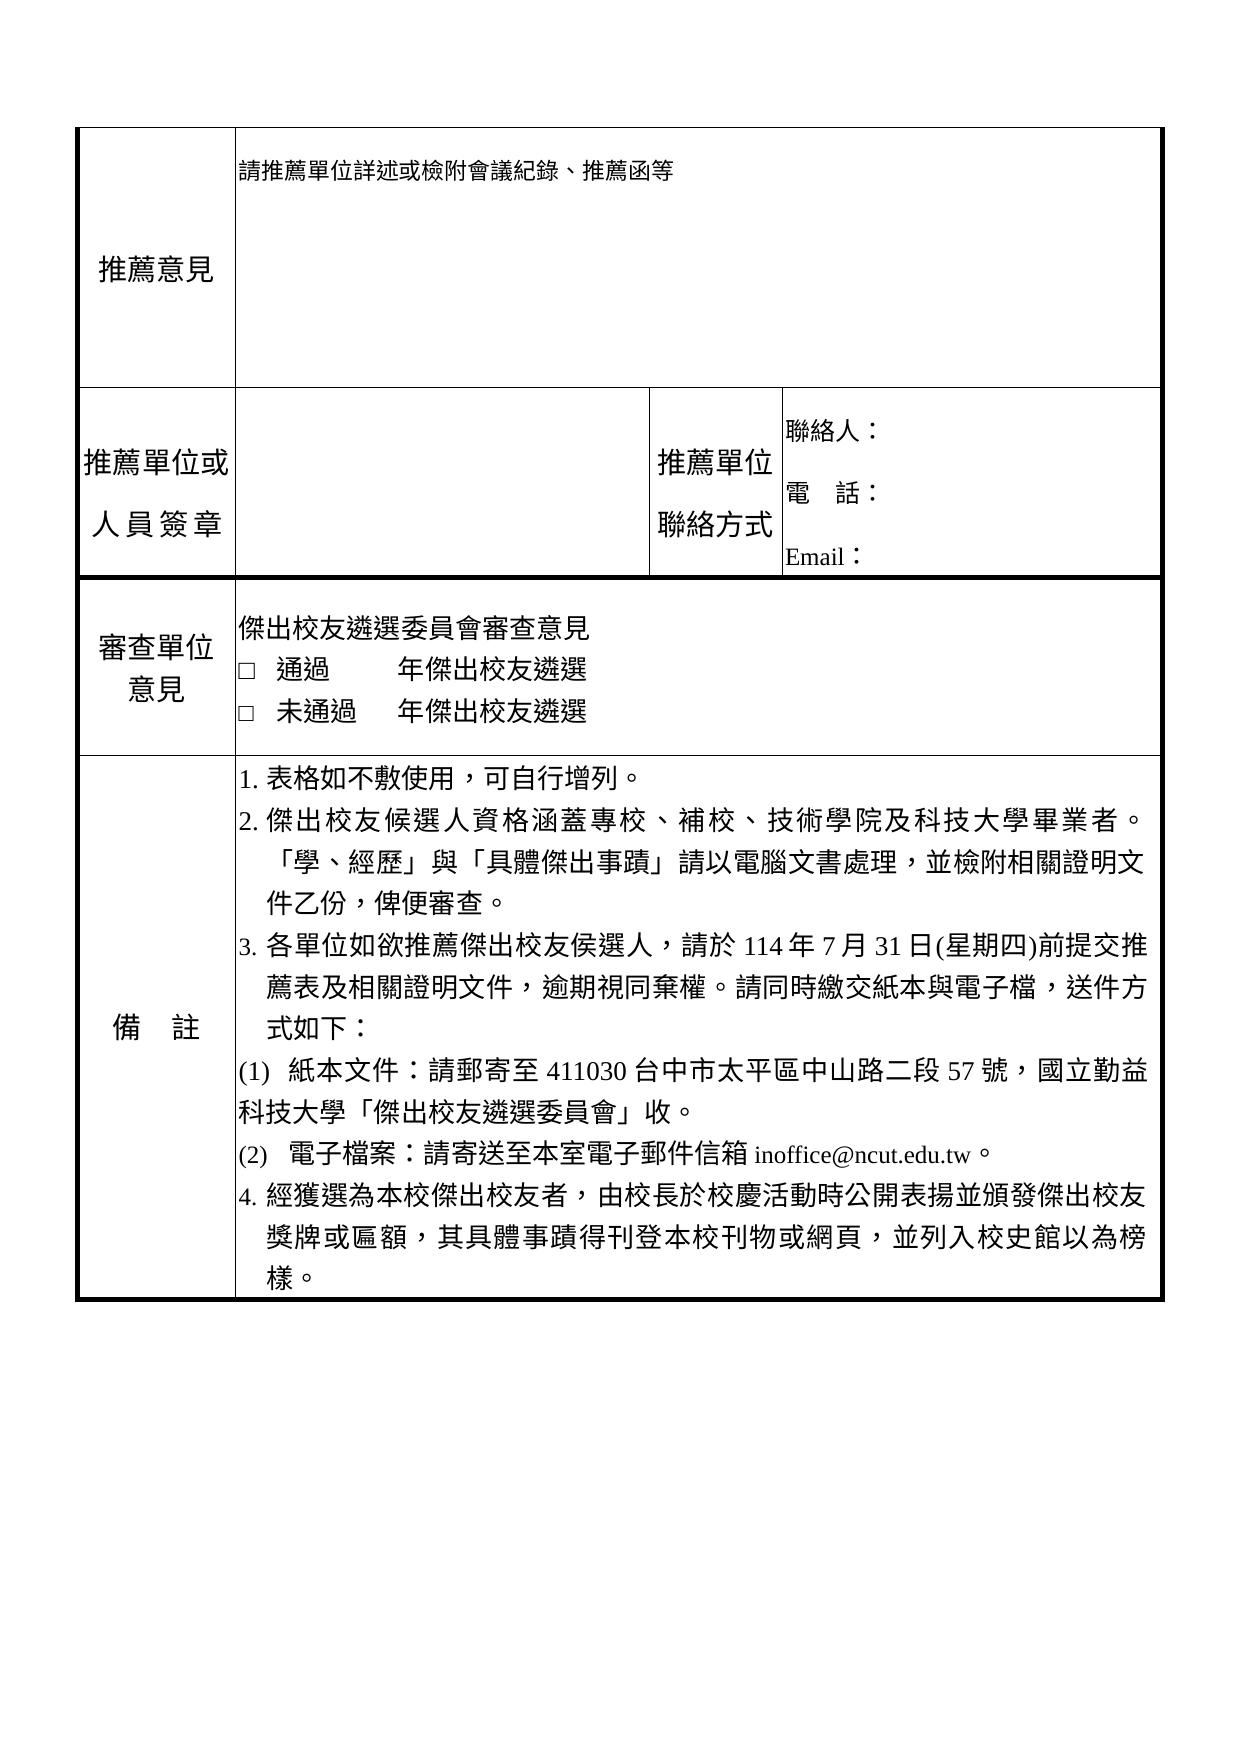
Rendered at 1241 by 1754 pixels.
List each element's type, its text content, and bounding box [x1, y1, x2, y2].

table_cell 推薦單位聯絡方式 [650, 388, 782, 575]
table_cell 審查單位 意見 [80, 580, 235, 755]
table_cell 請推薦單位詳述或檢附會議紀錄、推薦函等 [236, 128, 1160, 387]
table_cell 聯絡人： 電 話： Email： [783, 388, 1160, 575]
table_cell 推薦意見 [80, 128, 235, 387]
table_cell 表格如不敷使用，可自行增列。 傑出校友候選人資格涵蓋專校、補校、技術學院及科技大學畢業者。「學、經歷」與「具體傑出事蹟」請以電腦文書處理，並檢附相關證明文件乙份，俾便審查。 各單位如欲推薦傑出校友侯選人，請於114年7月31日(星期四)前提交推薦表及相關證明文件，逾期視同棄權。請同時繳交紙本與電子檔，送件方式如下： 紙本文件：請郵寄至411030台中市太平區中山路二段57號，國立勤益科技大學「傑出校友遴選委員會」收。 電子檔案：請寄送至本室電子郵件信箱inoffice@ncut.edu.tw。 經獲選為本校傑出校友者，由校長於校慶活動時公開表揚並頒發傑出校友獎牌或匾額，其具體事蹟得刊登本校刊物或網頁，並列入校史館以為榜樣。 [236, 756, 1160, 1297]
table_cell 傑出校友遴選委員會審查意見 通過 年傑出校友遴選 未通過 年傑出校友遴選 [236, 580, 1160, 755]
table_cell 推薦單位或人員簽章 [80, 388, 235, 575]
table_cell 備註 [80, 756, 235, 1297]
table_cell [236, 388, 649, 575]
